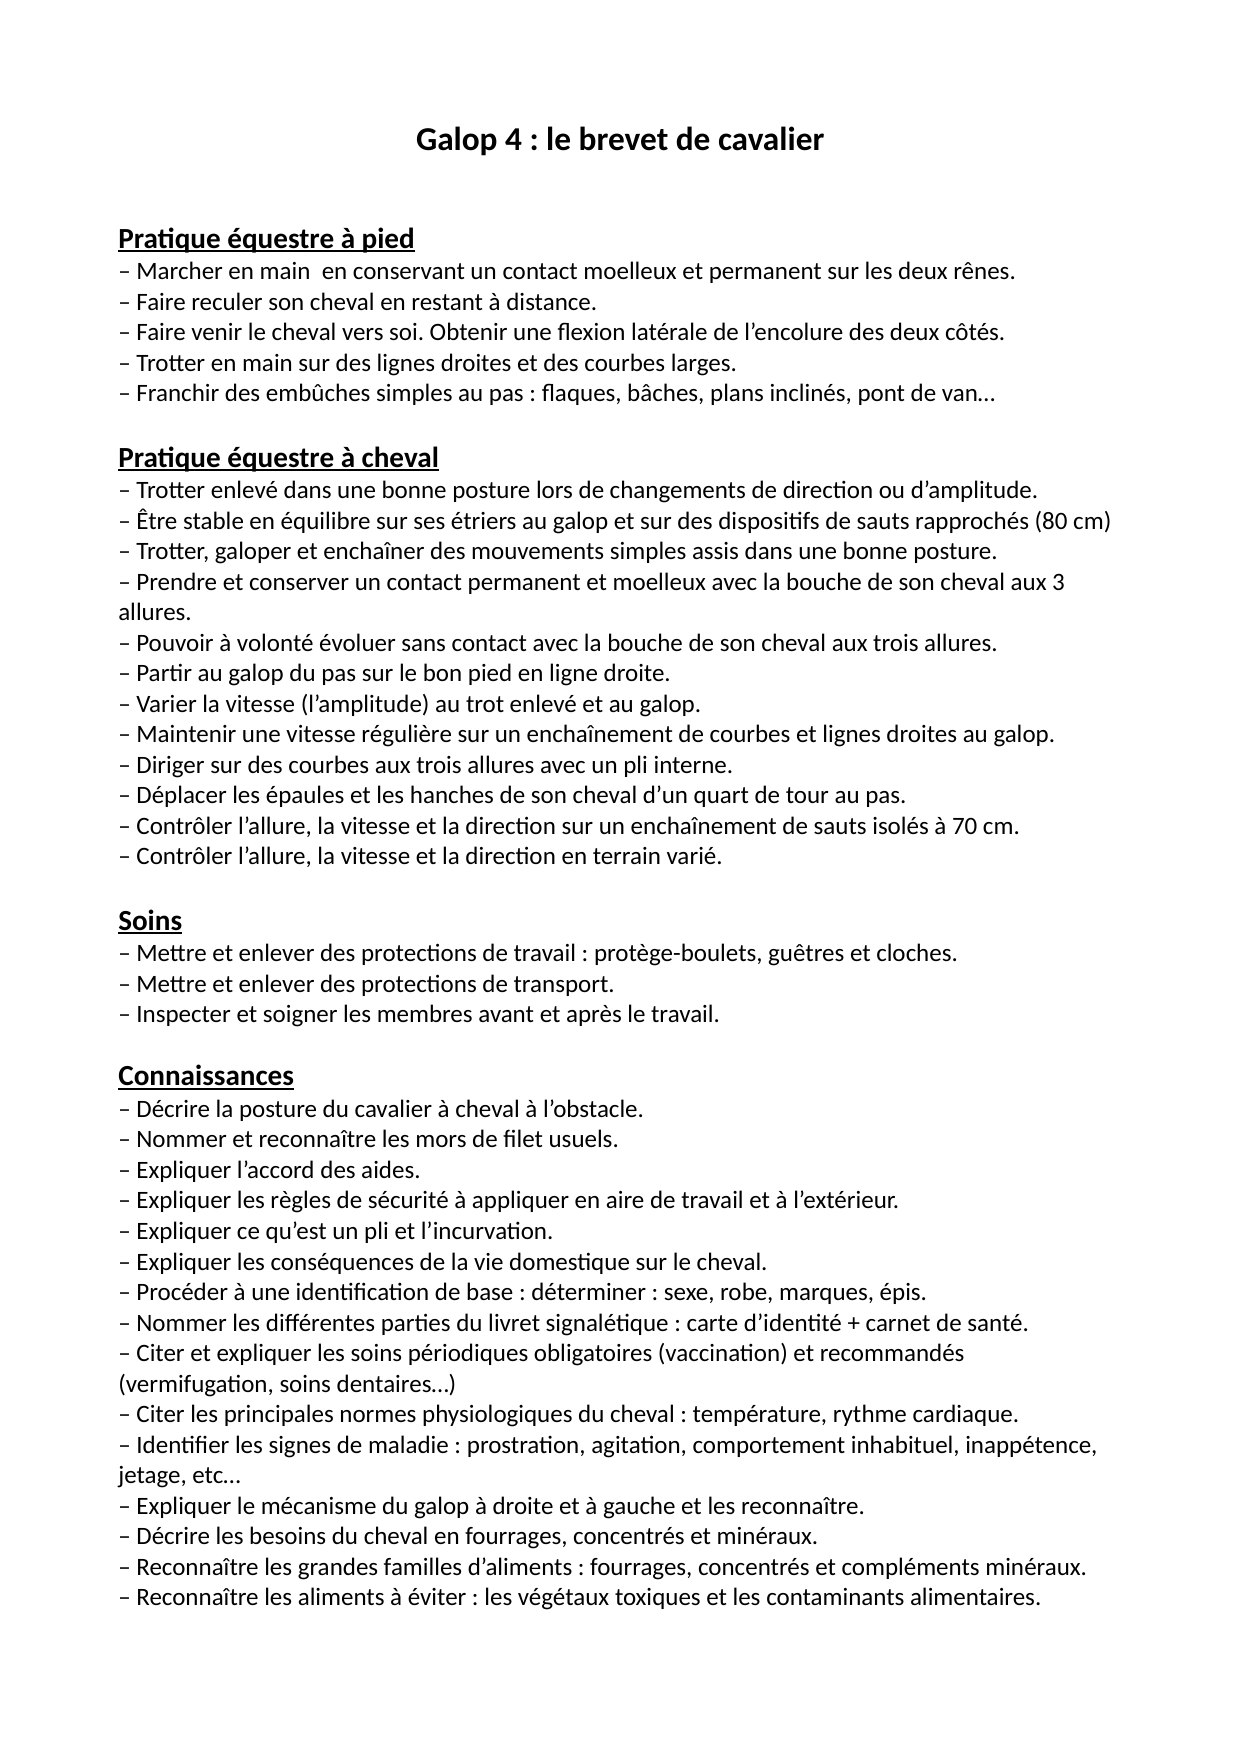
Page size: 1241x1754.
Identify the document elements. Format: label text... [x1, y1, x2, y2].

text Pratique équestre à pied – Marcher en main en conservant un contact moelleux et permanent sur les deux rênes. – Faire reculer son cheval en restant à distance. – Faire venir le cheval vers soi. Obtenir une flexion latérale de l’encolure des deux côtés. – Trotter en main sur des lignes droites et des courbes larges. – Franchir des embûches simples au pas : flaques, bâches, plans inclinés, pont de van… [118, 220, 1122, 408]
subtitle Soins – Mettre et enlever des protections de travail : protège-boulets, guêtres et cloches. – Mettre et enlever des protections de transport. – Inspecter et soigner les membres avant et après le travail. [118, 902, 1122, 1029]
subtitle Connaissances – Décrire la posture du cavalier à cheval à l’obstacle. – Nommer et reconnaître les mors de filet usuels. – Expliquer l’accord des aides. – Expliquer les règles de sécurité à appliquer en aire de travail et à l’extérieur. – Expliquer ce qu’est un pli et l’incurvation. [118, 1057, 1122, 1246]
subtitle Galop 4 : le brevet de cavalier [118, 118, 1122, 159]
text Pratique équestre à cheval [118, 439, 1122, 474]
text – Expliquer les conséquences de la vie domestique sur le cheval. – Procéder à une identification de base : déterminer : sexe, robe, marques, épis. – Nommer les différentes parties du livret signalétique : carte d’identité + carnet de santé. – Citer et expliquer les soins périodiques obligatoires (vaccination) et recommandés (vermifugation, soins dentaires…) – Citer les principales normes physiologiques du cheval : température, rythme cardiaque. – Identifier les signes de maladie : prostration, agitation, comportement inhabituel, inappétence, jetage, etc… – Expliquer le mécanisme du galop à droite et à gauche et les reconnaître. – Décrire les besoins du cheval en fourrages, concentrés et minéraux. – Reconnaître les grandes familles d’aliments : fourrages, concentrés et compléments minéraux. – Reconnaître les aliments à éviter : les végétaux toxiques et les contaminants alimentaires. [118, 1246, 1122, 1612]
text – Trotter enlevé dans une bonne posture lors de changements de direction ou d’amplitude. – Être stable en équilibre sur ses étriers au galop et sur des dispositifs de sauts rapprochés (80 cm) – Trotter, galoper et enchaîner des mouvements simples assis dans une bonne posture. – Prendre et conserver un contact permanent et moelleux avec la bouche de son cheval aux 3 allures. – Pouvoir à volonté évoluer sans contact avec la bouche de son cheval aux trois allures. – Partir au galop du pas sur le bon pied en ligne droite. – Varier la vitesse (l’amplitude) au trot enlevé et au galop. – Maintenir une vitesse régulière sur un enchaînement de courbes et lignes droites au galop. – Diriger sur des courbes aux trois allures avec un pli interne. – Déplacer les épaules et les hanches de son cheval d’un quart de tour au pas. – Contrôler l’allure, la vitesse et la direction sur un enchaînement de sauts isolés à 70 cm. – Contrôler l’allure, la vitesse et la direction en terrain varié. [118, 474, 1122, 871]
